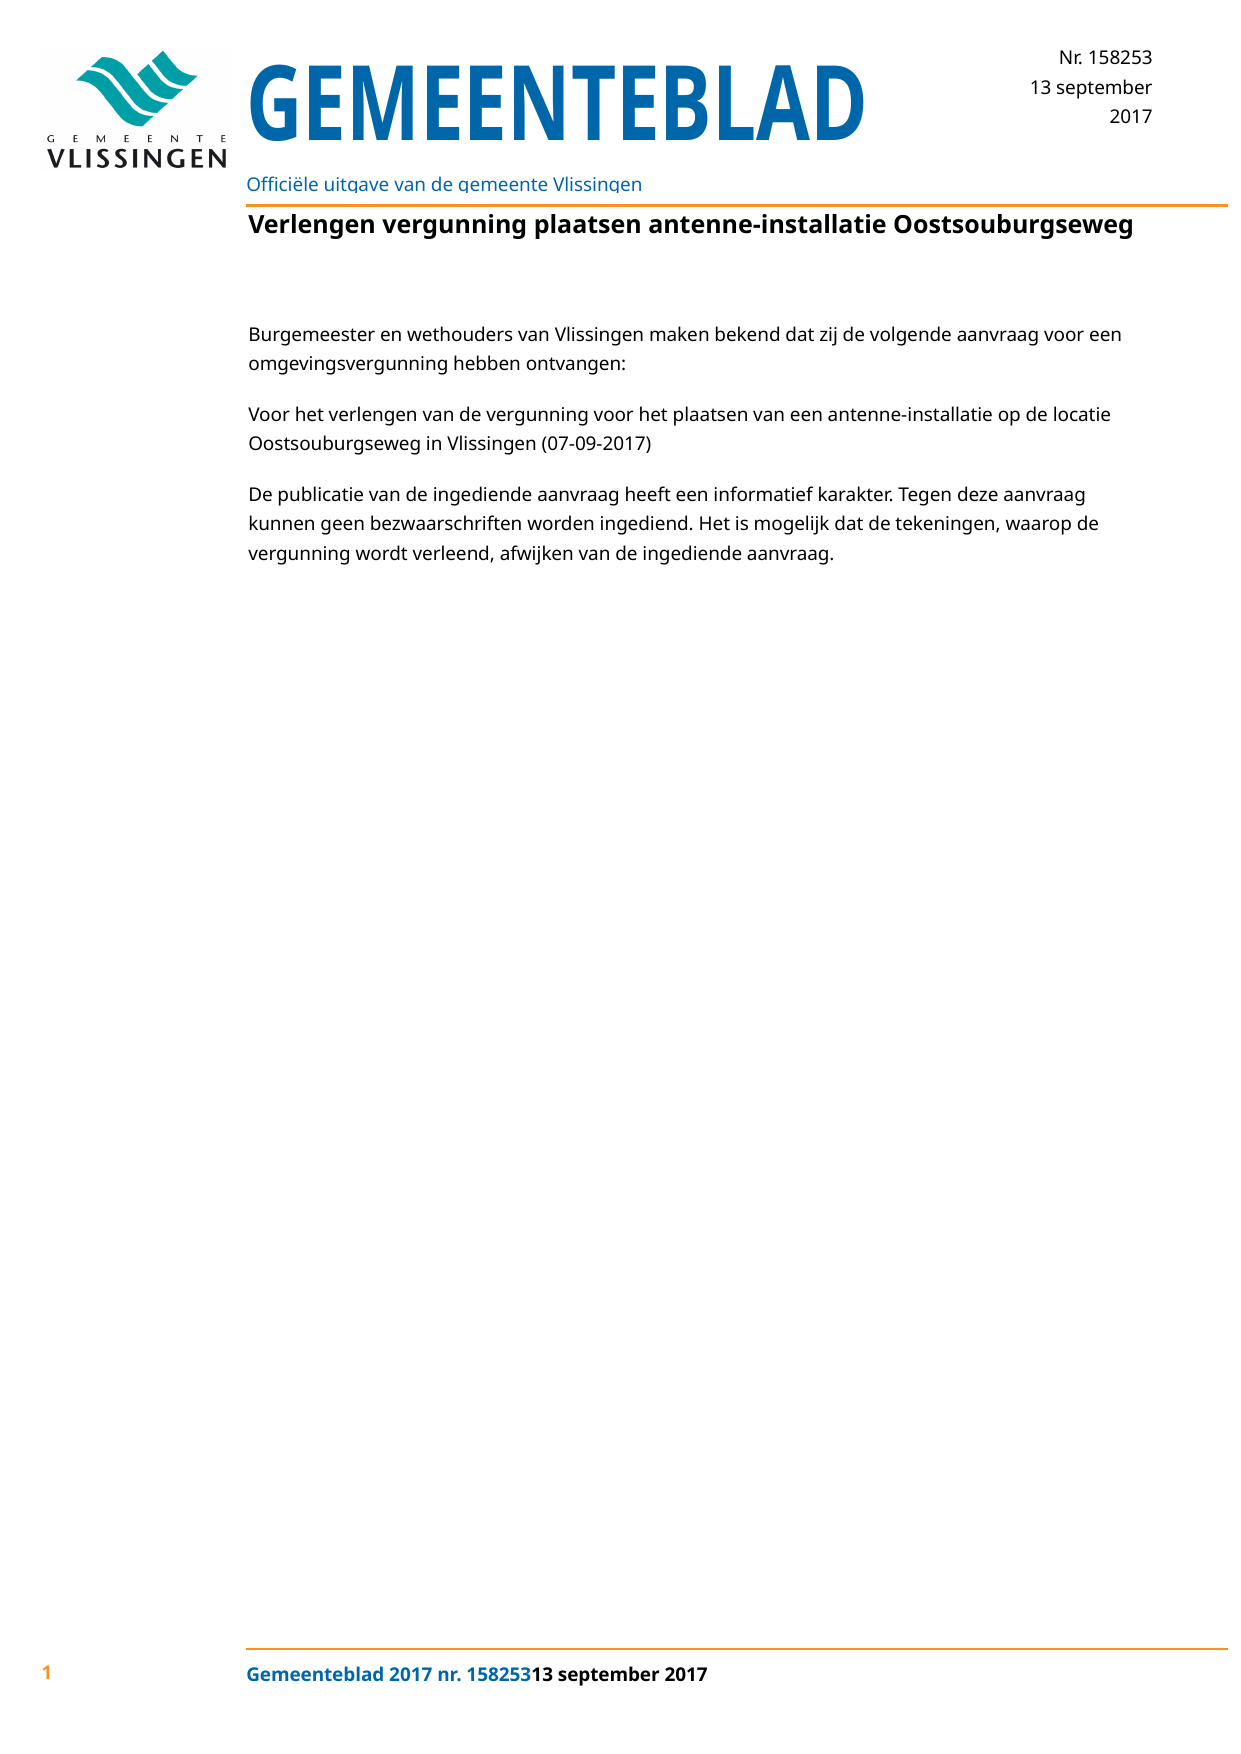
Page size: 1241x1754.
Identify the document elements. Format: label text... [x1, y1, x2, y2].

text De publicatie van de ingediende aanvraag heeft een informatief karakter. Tegen deze aanvraag kunnen geen bezwaarschriften worden ingediend. Het is mogelijk dat de tekeningen, waarop de vergunning wordt verleend, afwijken van de ingediende aanvraag. [248, 481, 1152, 566]
text Voor het verlengen van de vergunning voor het plaatsen van een antenne-installatie op de locatie Oostsouburgseweg in Vlissingen (07-09-2017) [248, 401, 1152, 456]
picture [41, 47, 231, 172]
text Burgemeester en wethouders van Vlissingen maken bekend dat zij de volgende aanvraag voor een omgevingsvergunning hebben ontvangen: [248, 321, 1152, 376]
text Verlengen vergunning plaatsen antenne-installatie Oostsouburgseweg [248, 207, 1152, 241]
